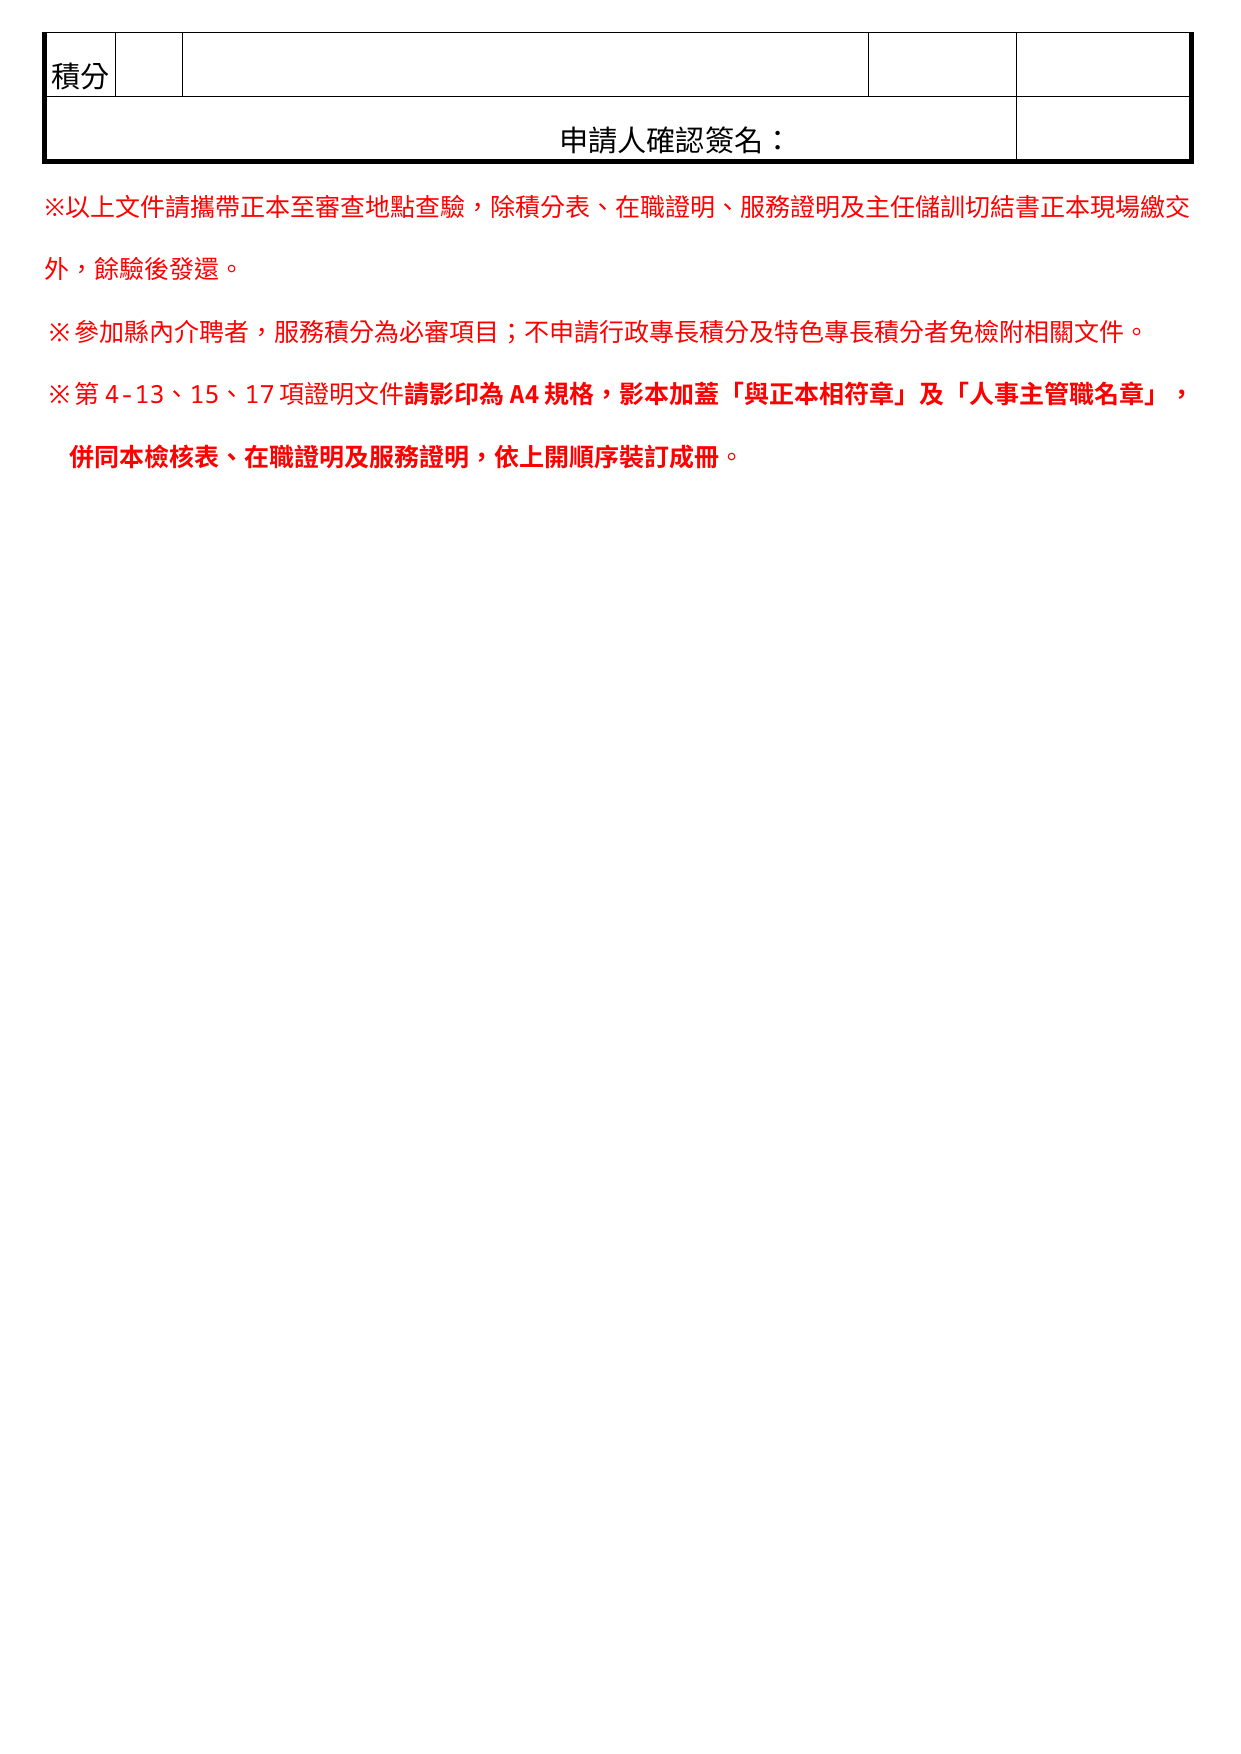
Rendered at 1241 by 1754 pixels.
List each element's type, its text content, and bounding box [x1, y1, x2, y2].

text ※參加縣內介聘者，服務積分為必審項目；不申請行政專長積分及特色專長積分者免檢附相關文件。 [44, 289, 1196, 351]
table_cell [1017, 97, 1189, 159]
table_cell 申請人確認簽名： [47, 97, 795, 159]
table_cell [1017, 33, 1189, 96]
table_cell [869, 33, 1016, 96]
table_cell [183, 33, 868, 96]
text ※第4-13、15、17項證明文件請影印為A4規格，影本加蓋「與正本相符章」及「人事主管職名章」，併同本檢核表、在職證明及服務證明，依上開順序裝訂成冊。 [44, 351, 1196, 476]
table_cell 積分 [47, 33, 115, 96]
table_cell [116, 33, 182, 96]
text ※以上文件請攜帶正本至審查地點查驗，除積分表、在職證明、服務證明及主任儲訓切結書正本現場繳交外，餘驗後發還。 [44, 164, 1196, 289]
table_cell [795, 97, 1016, 159]
